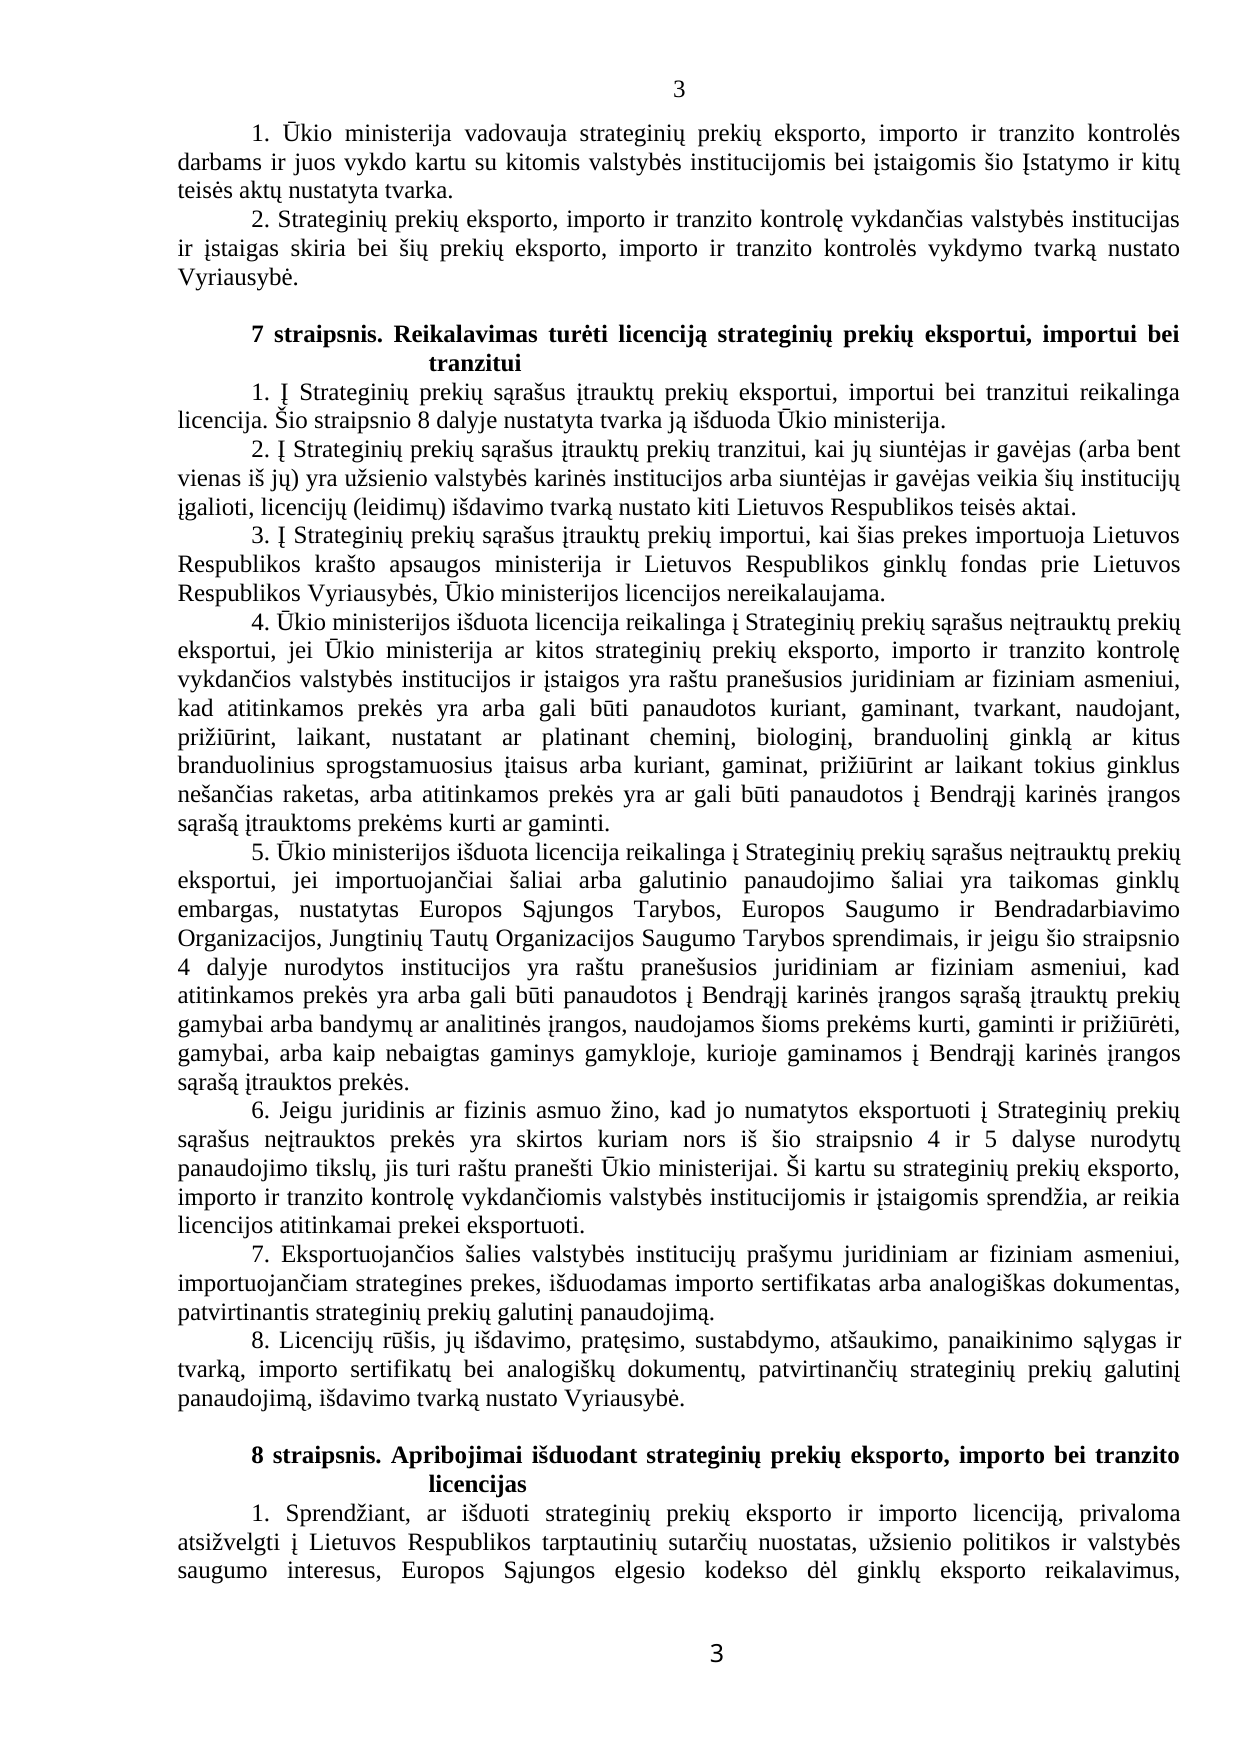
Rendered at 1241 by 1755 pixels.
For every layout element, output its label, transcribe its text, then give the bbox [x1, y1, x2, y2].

text 4. Ūkio ministerijos išduota licencija reikalinga į Strateginių prekių sąrašus neįtrauktų prekių eksportui, jei Ūkio ministerija ar kitos strateginių prekių eksporto, importo ir tranzito kontrolę vykdančios valstybės institucijos ir įstaigos yra raštu pranešusios juridiniam ar fiziniam asmeniui, kad atitinkamos prekės yra arba gali būti panaudotos kuriant, gaminant, tvarkant, naudojant, prižiūrint, laikant, nustatant ar platinant cheminį, biologinį, branduolinį ginklą ar kitus branduolinius sprogstamuosius įtaisus arba kuriant, gaminat, prižiūrint ar laikant tokius ginklus nešančias raketas, arba atitinkamos prekės yra ar gali būti panaudotos į Bendrąjį karinės įrangos sąrašą įtrauktoms prekėms kurti ar gaminti. [177, 607, 1181, 837]
text 1. Į Strateginių prekių sąrašus įtrauktų prekių eksportui, importui bei tranzitui reikalinga licencija. Šio straipsnio 8 dalyje nustatyta tvarka ją išduoda Ūkio ministerija. [177, 377, 1181, 434]
text 6. Jeigu juridinis ar fizinis asmuo žino, kad jo numatytos eksportuoti į Strateginių prekių sąrašus neįtrauktos prekės yra skirtos kuriam nors iš šio straipsnio 4 ir 5 dalyse nurodytų panaudojimo tikslų, jis turi raštu pranešti Ūkio ministerijai. Ši kartu su strateginių prekių eksporto, importo ir tranzito kontrolę vykdančiomis valstybės institucijomis ir įstaigomis sprendžia, ar reikia licencijos atitinkamai prekei eksportuoti. [177, 1096, 1181, 1239]
text 2. Strateginių prekių eksporto, importo ir tranzito kontrolę vykdančias valstybės institucijas ir įstaigas skiria bei šių prekių eksporto, importo ir tranzito kontrolės vykdymo tvarką nustato Vyriausybė. [177, 204, 1181, 291]
text 1. Sprendžiant, ar išduoti strateginių prekių eksporto ir importo licenciją, privaloma atsižvelgti į Lietuvos Respublikos tarptautinių sutarčių nuostatas, užsienio politikos ir valstybės saugumo interesus, Europos Sąjungos elgesio kodekso dėl ginklų eksporto reikalavimus, [177, 1498, 1181, 1584]
text 7. Eksportuojančios šalies valstybės institucijų prašymu juridiniam ar fiziniam asmeniui, importuojančiam strategines prekes, išduodamas importo sertifikatas arba analogiškas dokumentas, patvirtinantis strateginių prekių galutinį panaudojimą. [177, 1239, 1181, 1326]
text 1. Ūkio ministerija vadovauja strateginių prekių eksporto, importo ir tranzito kontrolės darbams ir juos vykdo kartu su kitomis valstybės institucijomis bei įstaigomis šio Įstatymo ir kitų teisės aktų nustatyta tvarka. [177, 118, 1181, 204]
text 7 straipsnis. Reikalavimas turėti licenciją strateginių prekių eksportui, importui bei tranzitui [251, 319, 1181, 377]
text 3. Į Strateginių prekių sąrašus įtrauktų prekių importui, kai šias prekes importuoja Lietuvos Respublikos krašto apsaugos ministerija ir Lietuvos Respublikos ginklų fondas prie Lietuvos Respublikos Vyriausybės, Ūkio ministerijos licencijos nereikalaujama. [177, 521, 1181, 607]
text 8 straipsnis. Apribojimai išduodant strateginių prekių eksporto, importo bei tranzito licencijas [251, 1441, 1181, 1498]
text 8. Licencijų rūšis, jų išdavimo, pratęsimo, sustabdymo, atšaukimo, panaikinimo sąlygas ir tvarką, importo sertifikatų bei analogiškų dokumentų, patvirtinančių strateginių prekių galutinį panaudojimą, išdavimo tvarką nustato Vyriausybė. [177, 1326, 1181, 1412]
text 2. Į Strateginių prekių sąrašus įtrauktų prekių tranzitui, kai jų siuntėjas ir gavėjas (arba bent vienas iš jų) yra užsienio valstybės karinės institucijos arba siuntėjas ir gavėjas veikia šių institucijų įgalioti, licencijų (leidimų) išdavimo tvarką nustato kiti Lietuvos Respublikos teisės aktai. [177, 434, 1181, 521]
text 5. Ūkio ministerijos išduota licencija reikalinga į Strateginių prekių sąrašus neįtrauktų prekių eksportui, jei importuojančiai šaliai arba galutinio panaudojimo šaliai yra taikomas ginklų embargas, nustatytas Europos Sąjungos Tarybos, Europos Saugumo ir Bendradarbiavimo Organizacijos, Jungtinių Tautų Organizacijos Saugumo Tarybos sprendimais, ir jeigu šio straipsnio 4 dalyje nurodytos institucijos yra raštu pranešusios juridiniam ar fiziniam asmeniui, kad atitinkamos prekės yra arba gali būti panaudotos į Bendrąjį karinės įrangos sąrašą įtrauktų prekių gamybai arba bandymų ar analitinės įrangos, naudojamos šioms prekėms kurti, gaminti ir prižiūrėti, gamybai, arba kaip nebaigtas gaminys gamykloje, kurioje gaminamos į Bendrąjį karinės įrangos sąrašą įtrauktos prekės. [177, 837, 1181, 1096]
